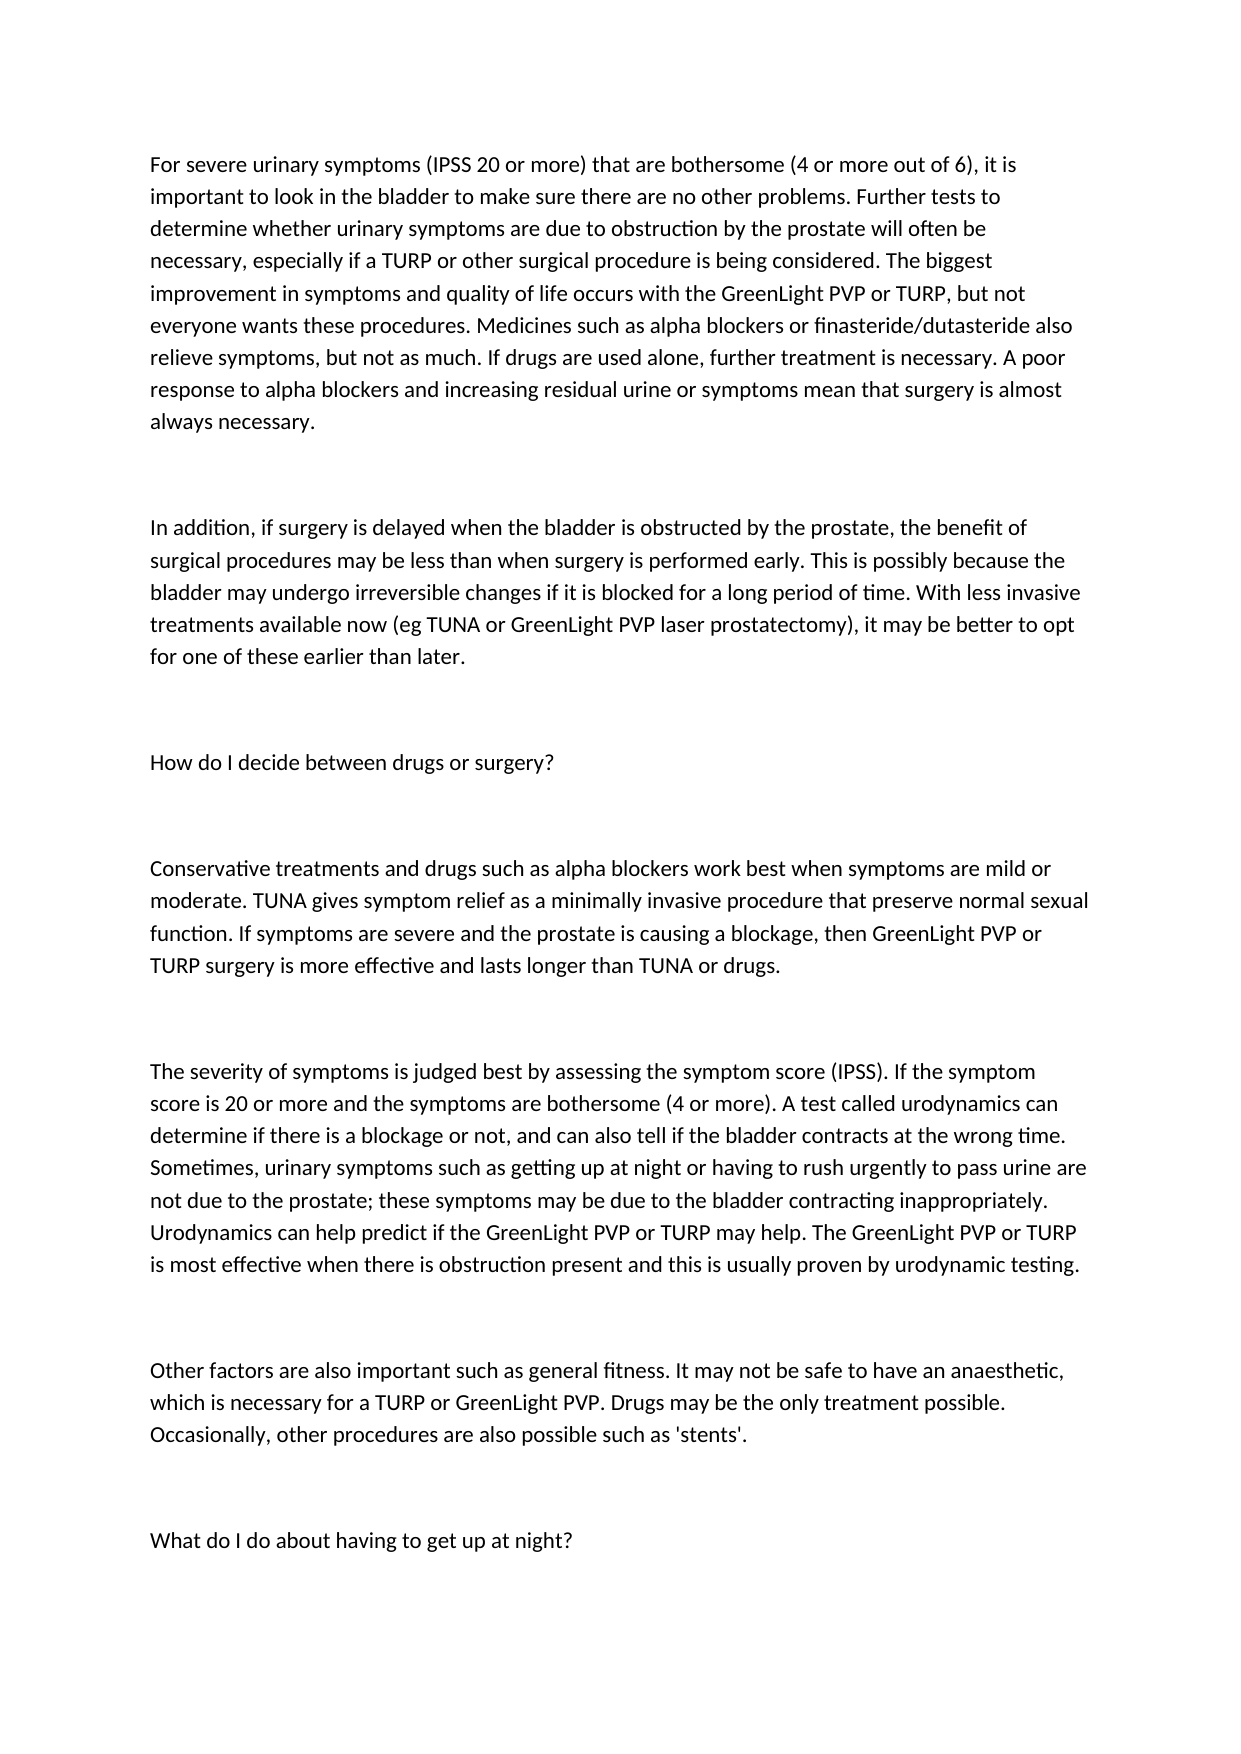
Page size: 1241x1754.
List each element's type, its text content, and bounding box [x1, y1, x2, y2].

text How do I decide between drugs or surgery? [150, 748, 1090, 776]
text Conservative treatments and drugs such as alpha blockers work best when symptoms are mild or moderate. TUNA gives symptom relief as a minimally invasive procedure that preserve normal sexual function. If symptoms are severe and the prostate is causing a blockage, then GreenLight PVP or TURP surgery is more effective and lasts longer than TUNA or drugs. [150, 854, 1090, 979]
text The severity of symptoms is judged best by assessing the symptom score (IPSS). If the symptom score is 20 or more and the symptoms are bothersome (4 or more). A test called urodynamics can determine if there is a blockage or not, and can also tell if the bladder contracts at the wrong time. Sometimes, urinary symptoms such as getting up at night or having to rush urgently to pass urine are not due to the prostate; these symptoms may be due to the bladder contracting inappropriately. Urodynamics can help predict if the GreenLight PVP or TURP may help. The GreenLight PVP or TURP is most effective when there is obstruction present and this is usually proven by urodynamic testing. [150, 1057, 1090, 1278]
text For severe urinary symptoms (IPSS 20 or more) that are bothersome (4 or more out of 6), it is important to look in the bladder to make sure there are no other problems. Further tests to determine whether urinary symptoms are due to obstruction by the prostate will often be necessary, especially if a TURP or other surgical procedure is being considered. The biggest improvement in symptoms and quality of life occurs with the GreenLight PVP or TURP, but not everyone wants these procedures. Medicines such as alpha blockers or finasteride/dutasteride also relieve symptoms, but not as much. If drugs are used alone, further treatment is necessary. A poor response to alpha blockers and increasing residual urine or symptoms mean that surgery is almost always necessary. [150, 150, 1090, 436]
text What do I do about having to get up at night? [150, 1527, 1090, 1554]
text In addition, if surgery is delayed when the bladder is obstructed by the prostate, the benefit of surgical procedures may be less than when surgery is performed early. This is possibly because the bladder may undergo irreversible changes if it is blocked for a long period of time. With less invasive treatments available now (eg TUNA or GreenLight PVP laser prostatectomy), it may be better to opt for one of these earlier than later. [150, 513, 1090, 670]
text Other factors are also important such as general fitness. It may not be safe to have an anaesthetic, which is necessary for a TURP or GreenLight PVP. Drugs may be the only treatment possible. Occasionally, other procedures are also possible such as 'stents'. [150, 1356, 1090, 1448]
